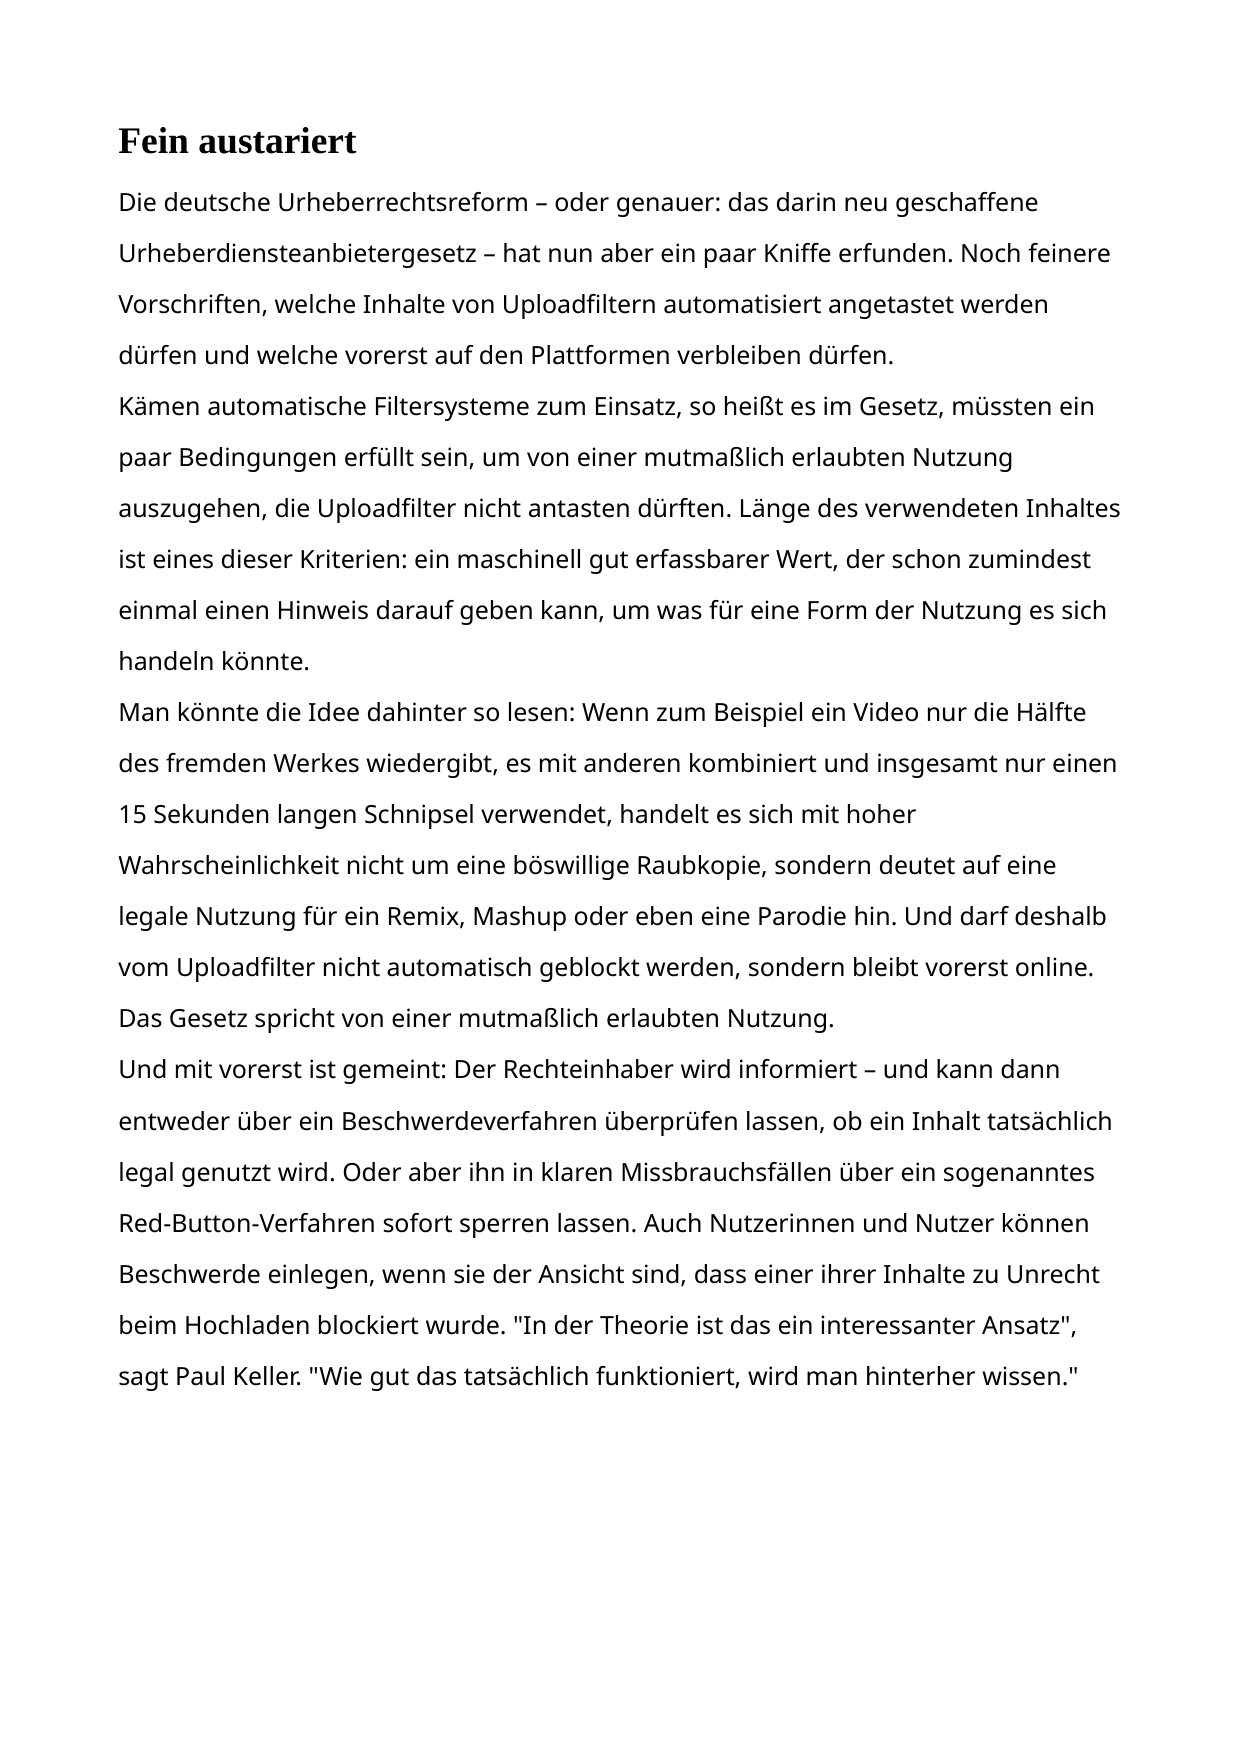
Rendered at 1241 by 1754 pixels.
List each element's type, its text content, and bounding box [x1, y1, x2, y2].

text Und mit vorerst ist gemeint: Der Rechteinhaber wird informiert – und kann dann entweder über ein Beschwerdeverfahren überprüfen lassen, ob ein Inhalt tatsächlich legal genutzt wird. Oder aber ihn in klaren Missbrauchsfällen über ein sogenanntes Red-Button-Verfahren sofort sperren lassen. Auch Nutzerinnen und Nutzer können Beschwerde einlegen, wenn sie der Ansicht sind, dass einer ihrer Inhalte zu Unrecht beim Hochladen blockiert wurde. "In der Theorie ist das ein interessanter Ansatz", sagt Paul Keller. "Wie gut das tatsächlich funktioniert, wird man hinterher wissen." [118, 1052, 1122, 1392]
text Man könnte die Idee dahinter so lesen: Wenn zum Beispiel ein Video nur die Hälfte des fremden Werkes wiedergibt, es mit anderen kombiniert und insgesamt nur einen 15 Sekunden langen Schnipsel verwendet, handelt es sich mit hoher Wahrscheinlichkeit nicht um eine böswillige Raubkopie, sondern deutet auf eine legale Nutzung für ein Remix, Mashup oder eben eine Parodie hin. Und darf deshalb vom Uploadfilter nicht automatisch geblockt werden, sondern bleibt vorerst online. Das Gesetz spricht von einer mutmaßlich erlaubten Nutzung. [118, 695, 1122, 1035]
text Die deutsche Urheberrechtsreform – oder genauer: das darin neu geschaffene Urheberdiensteanbietergesetz – hat nun aber ein paar Kniffe erfunden. Noch feinere Vorschriften, welche Inhalte von Uploadfiltern automatisiert angetastet werden dürfen und welche vorerst auf den Plattformen verbleiben dürfen. [118, 184, 1122, 372]
text Kämen automatische Filtersysteme zum Einsatz, so heißt es im Gesetz, müssten ein paar Bedingungen erfüllt sein, um von einer mutmaßlich erlaubten Nutzung auszugehen, die Uploadfilter nicht antasten dürften. Länge des verwendeten Inhaltes ist eines dieser Kriterien: ein maschinell gut erfassbarer Wert, der schon zumindest einmal einen Hinweis darauf geben kann, um was für eine Form der Nutzung es sich handeln könnte. [118, 389, 1122, 678]
subtitle Fein austariert [118, 118, 1122, 161]
